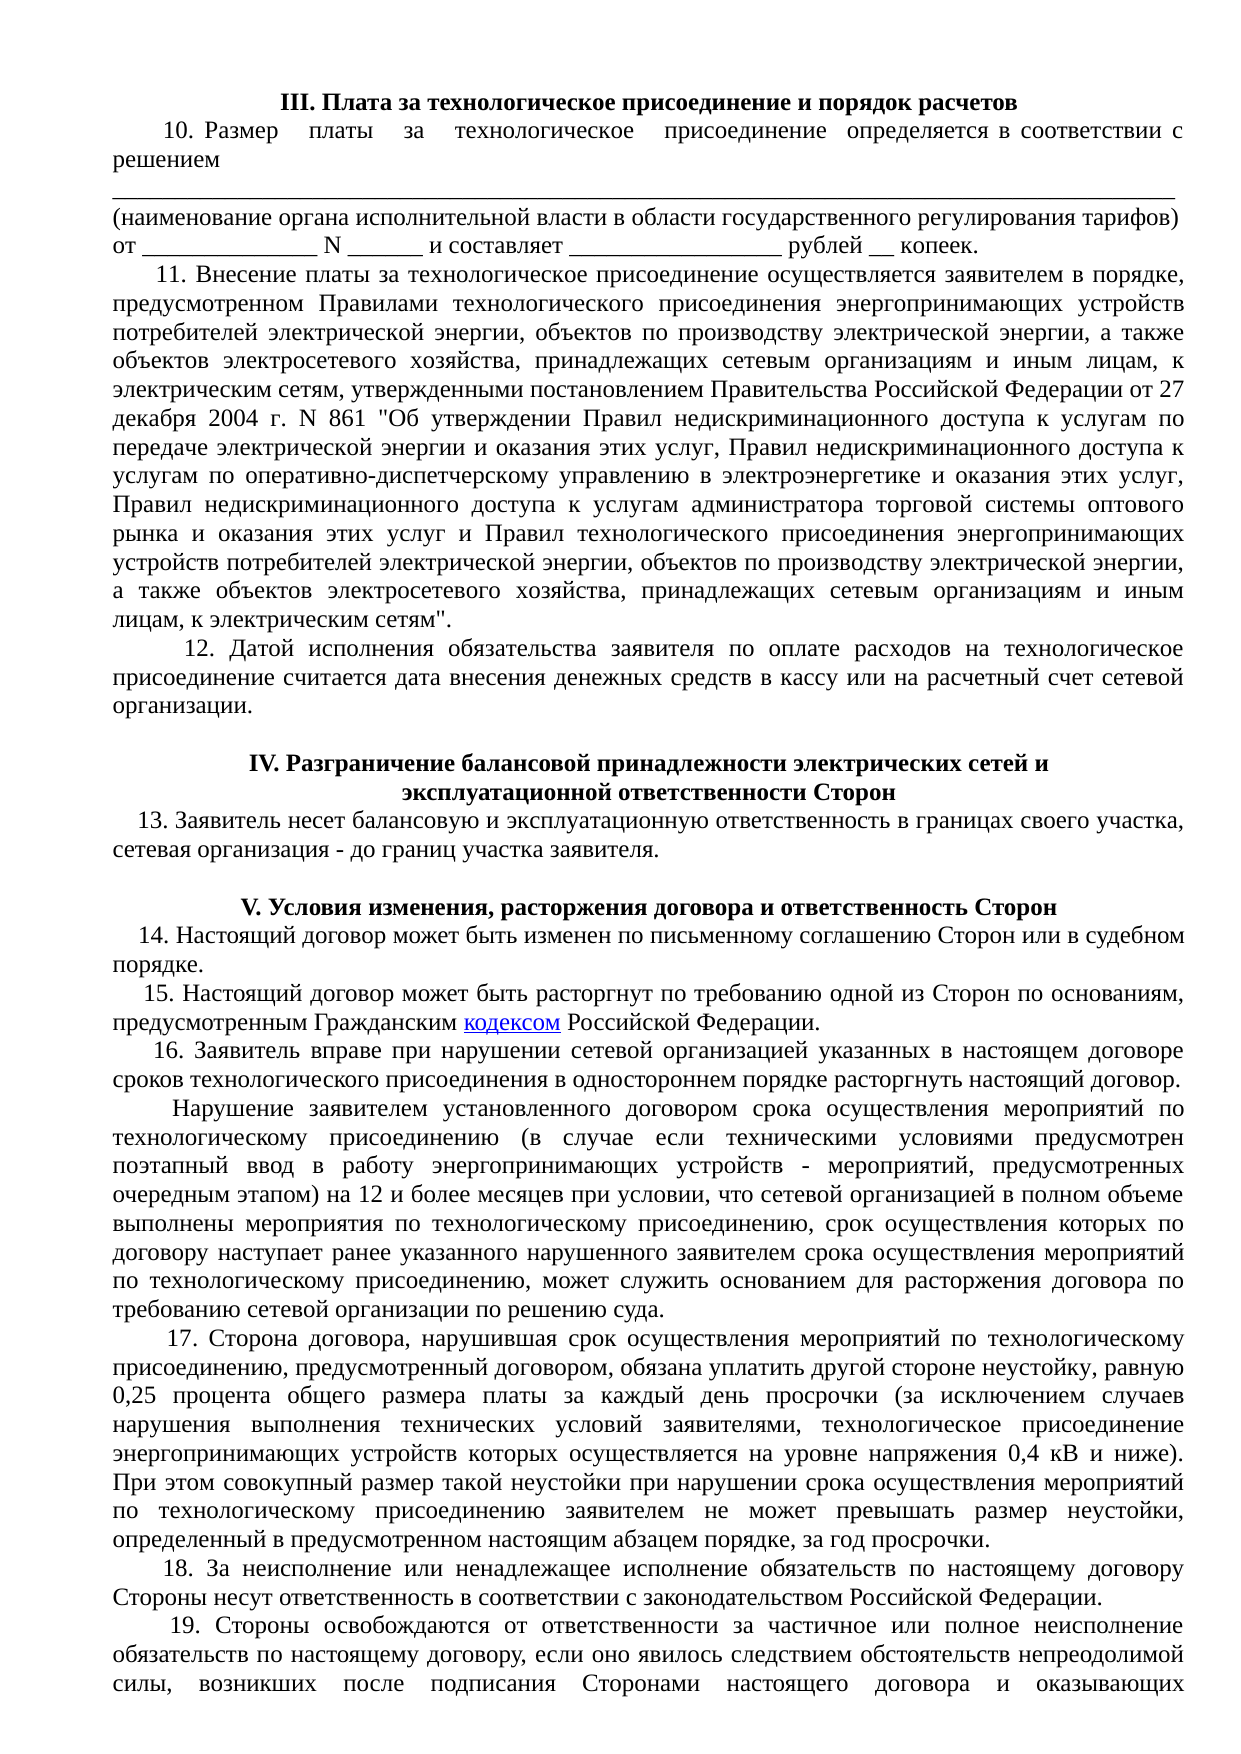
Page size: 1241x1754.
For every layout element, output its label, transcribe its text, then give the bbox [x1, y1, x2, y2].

text III. Плата за технологическое присоединение и порядок расчетов [112, 87, 1185, 115]
text 16. Заявитель вправе при нарушении сетевой организацией указанных в настоящем договоре сроков технологического присоединения в одностороннем порядке расторгнуть настоящий договор. [112, 1035, 1185, 1093]
text от ______________ N ______ и составляет _________________ рублей __ копеек. [112, 230, 1185, 259]
text IV. Разграничение балансовой принадлежности электрических сетей и эксплуатационной ответственности Сторон [112, 748, 1185, 805]
text 18. За неисполнение или ненадлежащее исполнение обязательств по настоящему договору Стороны несут ответственность в соответствии с законодательством Российской Федерации. [112, 1553, 1185, 1610]
text 10. Размер платы за технологическое присоединение определяется в соответствии с решением _____________________________________________________________________________________ [112, 115, 1185, 202]
text V. Условия изменения, расторжения договора и ответственность Сторон [112, 892, 1185, 920]
text 13. Заявитель несет балансовую и эксплуатационную ответственность в границах своего участка, сетевая организация - до границ участка заявителя. [112, 805, 1185, 863]
text 11. Внесение платы за технологическое присоединение осуществляется заявителем в порядке, предусмотренном Правилами технологического присоединения энергопринимающих устройств потребителей электрической энергии, объектов по производству электрической энергии, а также объектов электросетевого хозяйства, принадлежащих сетевым организациям и иным лицам, к электрическим сетям, утвержденными постановлением Правительства Российской Федерации от 27 декабря 2004 г. N 861 "Об утверждении Правил недискриминационного доступа к услугам по передаче электрической энергии и оказания этих услуг, Правил недискриминационного доступа к услугам по оперативно-диспетчерскому управлению в электроэнергетике и оказания этих услуг, Правил недискриминационного доступа к услугам администратора торговой системы оптового рынка и оказания этих услуг и Правил технологического присоединения энергопринимающих устройств потребителей электрической энергии, объектов по производству электрической энергии, а также объектов электросетевого хозяйства, принадлежащих сетевым организациям и иным лицам, к электрическим сетям". [112, 259, 1185, 633]
text 12. Датой исполнения обязательства заявителя по оплате расходов на технологическое присоединение считается дата внесения денежных средств в кассу или на расчетный счет сетевой организации. [112, 633, 1185, 719]
text (наименование органа исполнительной власти в области государственного регулирования тарифов) [112, 202, 1185, 230]
text 15. Настоящий договор может быть расторгнут по требованию одной из Сторон по основаниям, предусмотренным Гражданским кодексом Российской Федерации. [112, 978, 1185, 1035]
text Нарушение заявителем установленного договором срока осуществления мероприятий по технологическому присоединению (в случае если техническими условиями предусмотрен поэтапный ввод в работу энергопринимающих устройств - мероприятий, предусмотренных очередным этапом) на 12 и более месяцев при условии, что сетевой организацией в полном объеме выполнены мероприятия по технологическому присоединению, срок осуществления которых по договору наступает ранее указанного нарушенного заявителем срока осуществления мероприятий по технологическому присоединению, может служить основанием для расторжения договора по требованию сетевой организации по решению суда. [112, 1093, 1185, 1323]
text 19. Стороны освобождаются от ответственности за частичное или полное неисполнение обязательств по настоящему договору, если оно явилось следствием обстоятельств непреодолимой силы, возникших после подписания Сторонами настоящего договора и оказывающих [112, 1610, 1185, 1697]
text 17. Сторона договора, нарушившая срок осуществления мероприятий по технологическому присоединению, предусмотренный договором, обязана уплатить другой стороне неустойку, равную 0,25 процента общего размера платы за каждый день просрочки (за исключением случаев нарушения выполнения технических условий заявителями, технологическое присоединение энергопринимающих устройств которых осуществляется на уровне напряжения 0,4 кВ и ниже). При этом совокупный размер такой неустойки при нарушении срока осуществления мероприятий по технологическому присоединению заявителем не может превышать размер неустойки, определенный в предусмотренном настоящим абзацем порядке, за год просрочки. [112, 1323, 1185, 1553]
text 14. Настоящий договор может быть изменен по письменному соглашению Сторон или в судебном порядке. [112, 920, 1185, 978]
